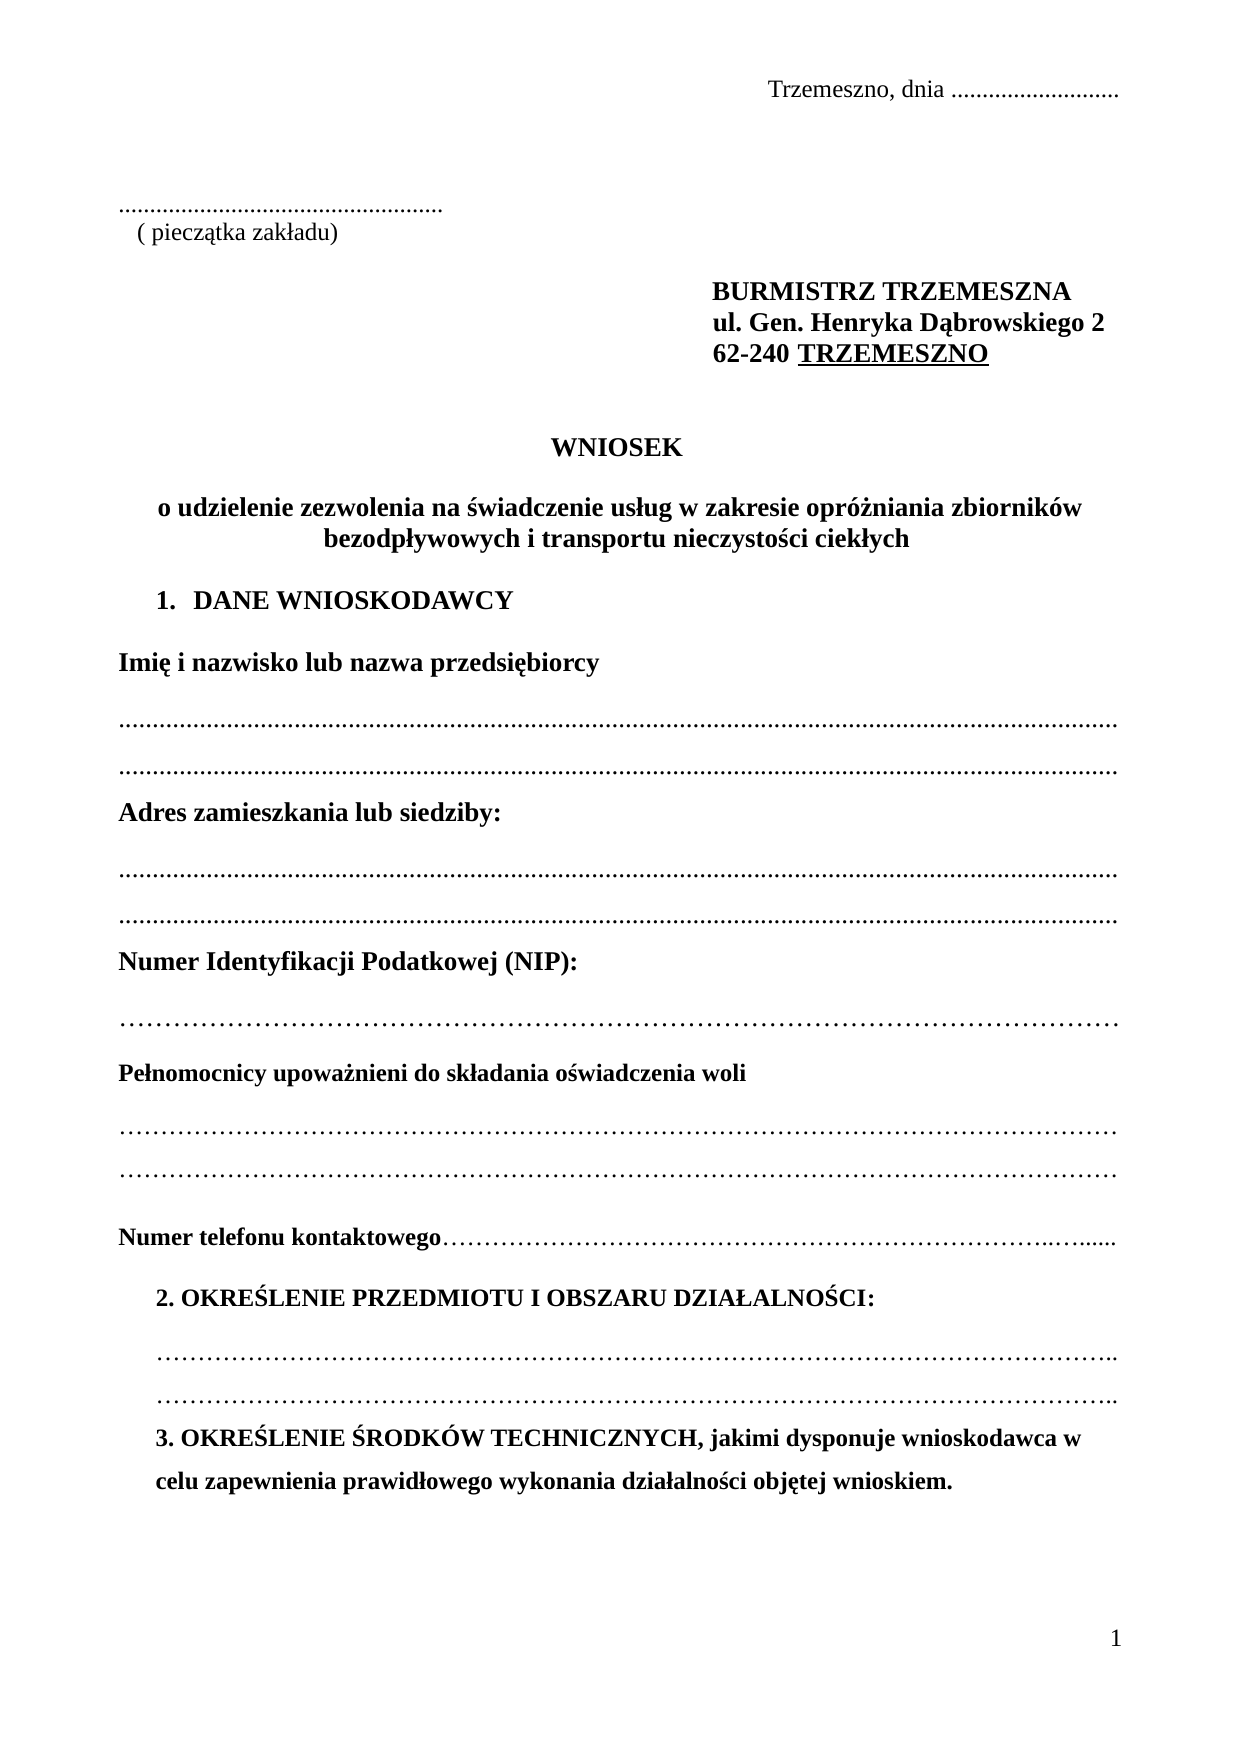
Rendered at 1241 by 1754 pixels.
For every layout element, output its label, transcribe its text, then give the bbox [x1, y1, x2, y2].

text .................................................................................................................................................... .................................................................................................................................................... [118, 852, 1122, 930]
list DANE WNIOSKODAWCY [156, 584, 1122, 615]
text BURMISTRZ TRZEMESZNA [118, 275, 1122, 306]
text 62-240 TRZEMESZNO [118, 337, 1122, 368]
text ( pieczątka zakładu) [118, 217, 1122, 246]
text ………………………………………………………………………………………………… [118, 1001, 1122, 1033]
text .................................................... [118, 189, 1122, 217]
text Imię i nazwisko lub nazwa przedsiębiorcy [118, 646, 1122, 677]
text ul. Gen. Henryka Dąbrowskiego 2 [118, 306, 1122, 337]
text .................................................................................................................................................... .................................................................................................................................................... [118, 702, 1122, 780]
text ………………………………………………………………………………………………………… ………………………………………………………………………………………………………… [118, 1111, 1122, 1183]
text WNIOSEK [118, 431, 1122, 462]
text Trzemeszno, dnia ........................... [118, 74, 1122, 102]
text …………………………………………………………………………………………………….. …………………………………………………………………………………………………….. 3. OKREŚLENIE ŚRODKÓW TECHNICZNYCH, jakimi dysponuje wnioskodawca w celu zapewnienia prawidłowego wykonania działalności objętej wnioskiem. [155, 1337, 1122, 1495]
text Numer Identyfikacji Podatkowej (NIP): [118, 945, 1122, 976]
text Pełnomocnicy upoważnieni do składania oświadczenia woli [118, 1058, 1122, 1086]
text 2. OKREŚLENIE PRZEDMIOTU I OBSZARU DZIAŁALNOŚCI: [156, 1283, 1122, 1312]
text Adres zamieszkania lub siedziby: [118, 796, 1122, 827]
text o udzielenie zezwolenia na świadczenie usług w zakresie opróżniania zbiorników bezodpływowych i transportu nieczystości ciekłych [118, 491, 1122, 553]
text Numer telefonu kontaktowego………………………………………………………………..…...... [118, 1222, 1122, 1251]
